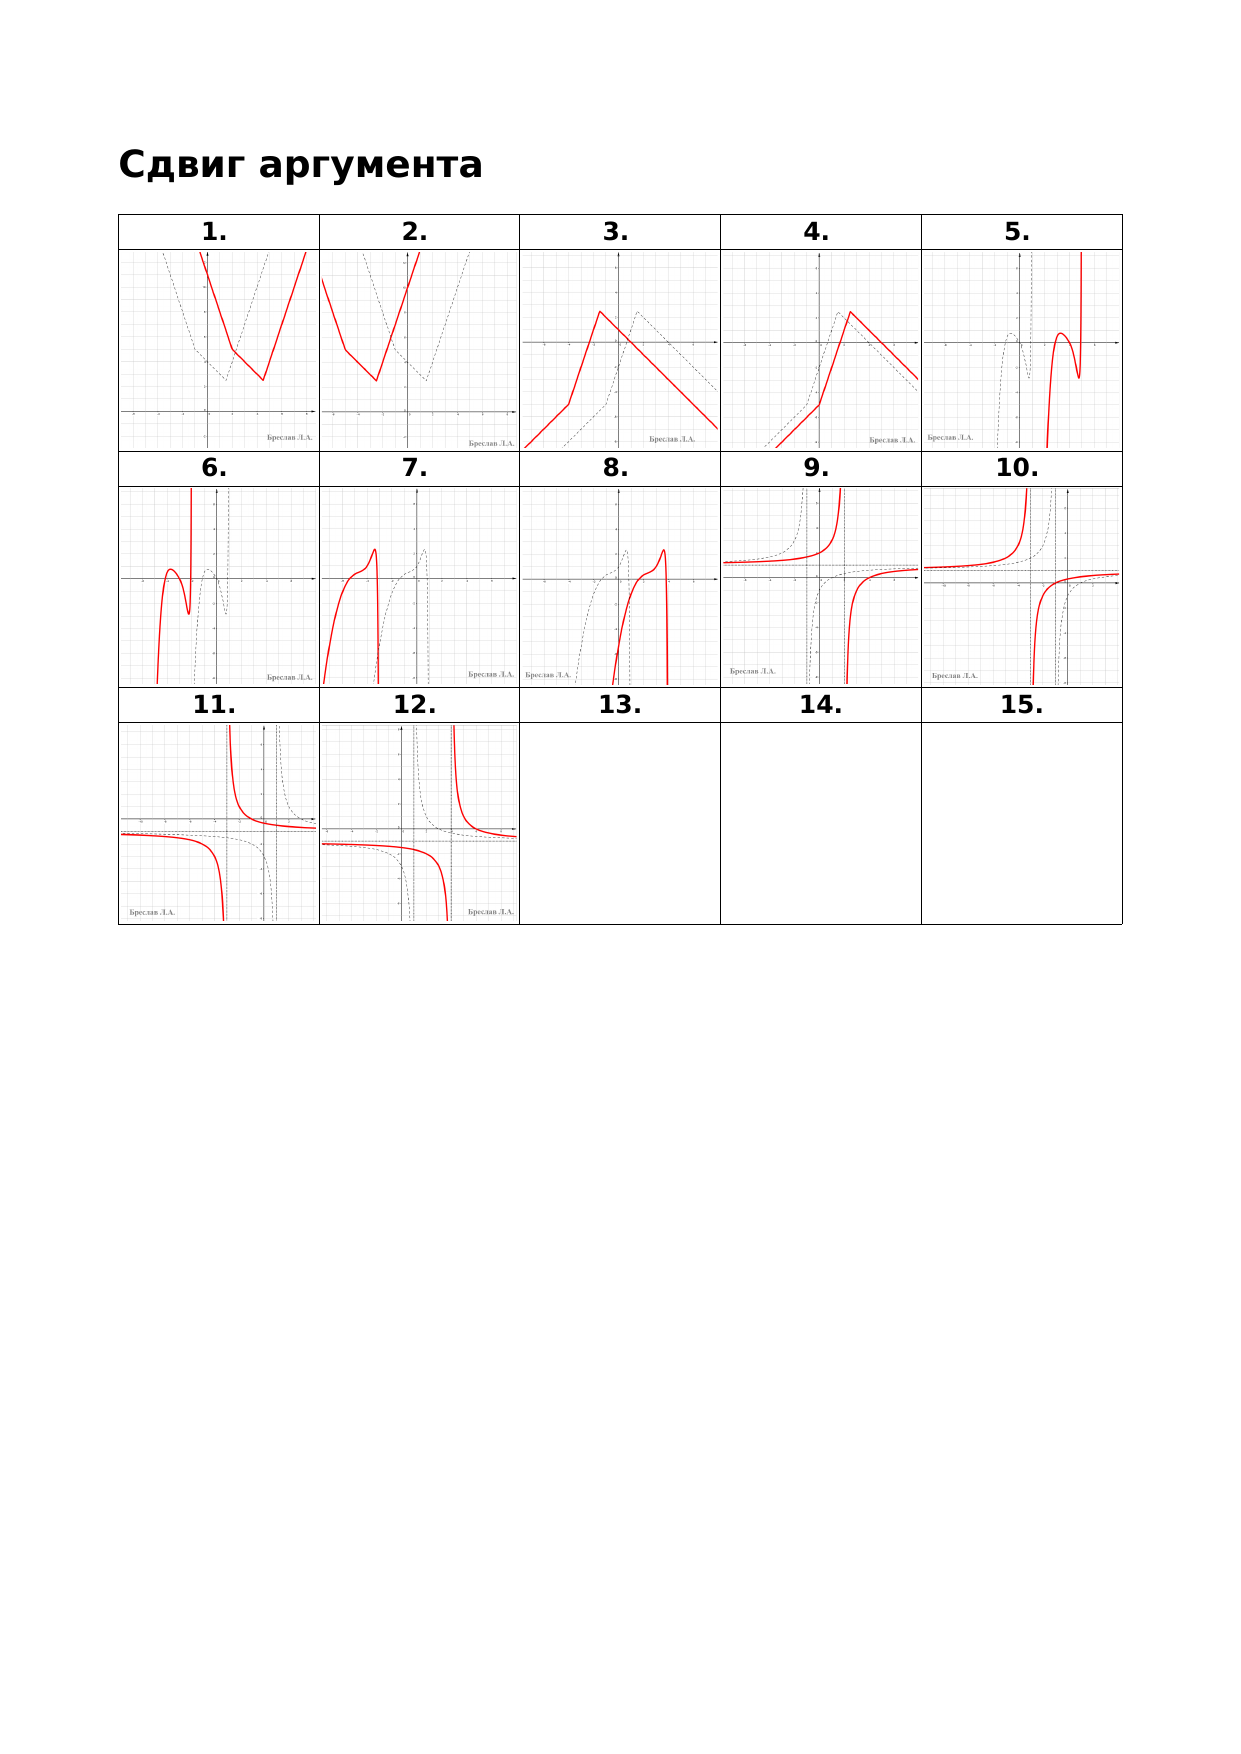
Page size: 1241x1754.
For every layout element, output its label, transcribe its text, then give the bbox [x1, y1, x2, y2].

picture [723, 252, 919, 448]
table_cell [922, 723, 1122, 923]
table_cell [721, 723, 921, 923]
table_cell [119, 723, 319, 923]
picture [121, 725, 316, 921]
table_cell 10. [922, 452, 1122, 486]
table_cell [119, 250, 319, 451]
table_cell 13. [520, 688, 720, 722]
table_cell 12. [320, 688, 519, 722]
table_cell [119, 487, 319, 687]
table_header 1. [119, 215, 319, 249]
table_cell 8. [520, 452, 720, 486]
picture [723, 488, 919, 684]
table_cell 7. [320, 452, 519, 486]
picture [321, 488, 517, 684]
table_cell [721, 487, 921, 687]
table_cell 14. [721, 688, 921, 722]
table_cell [320, 250, 519, 451]
table_cell 6. [119, 452, 319, 486]
table_cell 9. [721, 452, 921, 486]
table_cell [320, 487, 519, 687]
table_header 2. [320, 215, 519, 249]
picture [121, 488, 316, 684]
table_cell [520, 723, 720, 923]
table_cell 15. [922, 688, 1122, 722]
table_cell [721, 250, 921, 451]
picture [924, 488, 1120, 685]
picture [924, 252, 1120, 448]
picture [522, 488, 718, 685]
table_cell [520, 250, 720, 451]
picture [321, 252, 517, 448]
table_header 3. [520, 215, 720, 249]
picture [522, 252, 718, 448]
table_header 5. [922, 215, 1122, 249]
picture [321, 725, 517, 921]
table_cell 11. [119, 688, 319, 722]
subtitle Сдвиг аргумента [118, 143, 1122, 187]
table_header 4. [721, 215, 921, 249]
picture [121, 252, 316, 448]
table_cell [922, 250, 1122, 451]
